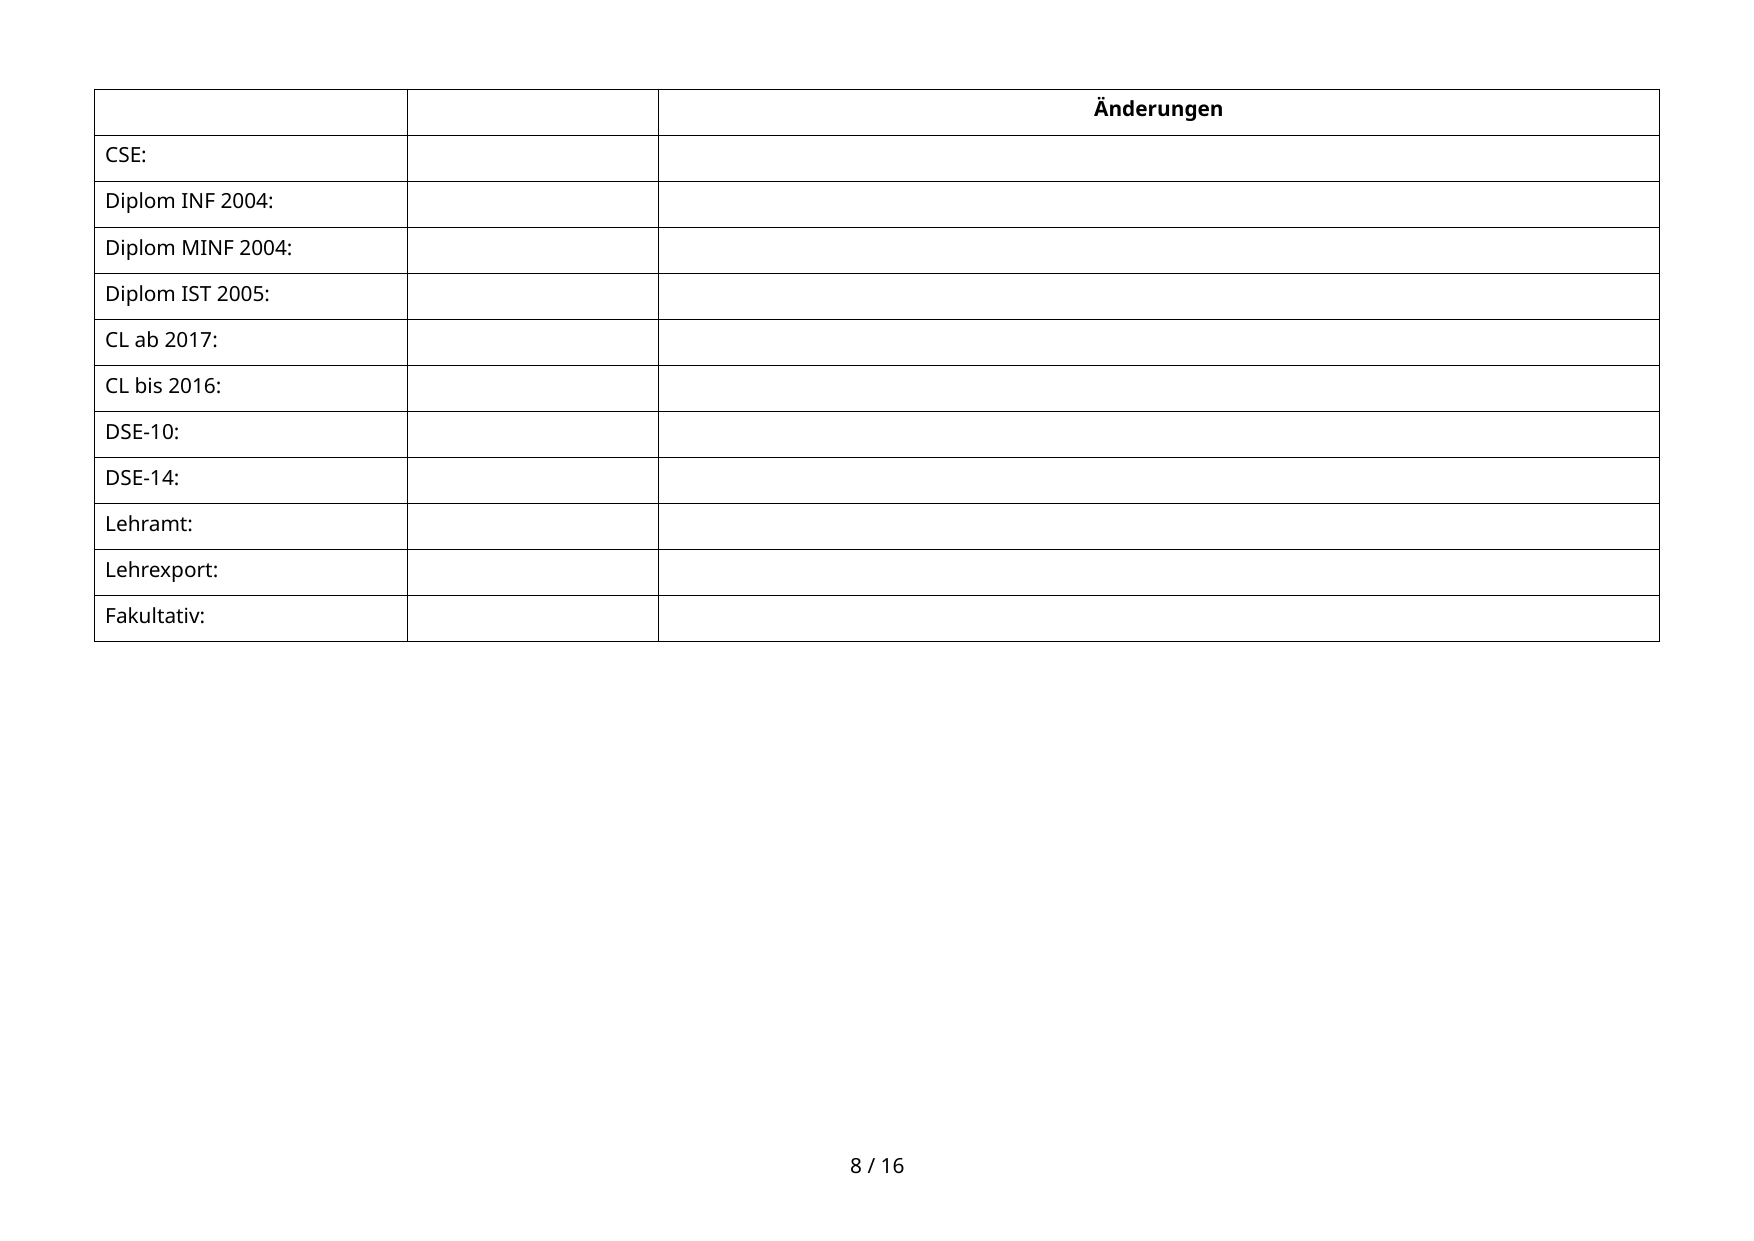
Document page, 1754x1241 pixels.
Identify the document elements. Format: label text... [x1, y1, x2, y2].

table_cell Lehramt: [95, 504, 407, 549]
table_cell CL bis 2016: [95, 366, 407, 411]
table_cell Diplom MINF 2004: [95, 228, 407, 273]
table_cell Lehrexport: [95, 550, 407, 595]
table_cell [659, 504, 1659, 549]
table_cell [659, 320, 1659, 365]
table_cell CL ab 2017: [95, 320, 407, 365]
table_cell [408, 228, 658, 273]
table_cell [408, 366, 658, 411]
table_cell CSE: [95, 136, 407, 181]
table_cell [659, 136, 1659, 181]
table_cell [659, 228, 1659, 273]
table_cell [659, 412, 1659, 457]
table_cell [659, 458, 1659, 503]
table_cell [408, 182, 658, 227]
table_cell [408, 458, 658, 503]
table_cell [659, 596, 1659, 641]
table_cell [408, 136, 658, 181]
table_cell [659, 182, 1659, 227]
table_cell Diplom INF 2004: [95, 182, 407, 227]
table_cell [408, 412, 658, 457]
table_cell [408, 320, 658, 365]
table_header [95, 90, 407, 134]
table_header [408, 90, 658, 134]
table_cell [659, 366, 1659, 411]
table_cell DSE-14: [95, 458, 407, 503]
table_cell [408, 596, 658, 641]
table_cell [408, 274, 658, 319]
table_header Änderungen [659, 90, 1659, 134]
table_cell Diplom IST 2005: [95, 274, 407, 319]
table_cell [408, 550, 658, 595]
table_cell DSE-10: [95, 412, 407, 457]
table_cell [659, 274, 1659, 319]
table_cell [408, 504, 658, 549]
table_cell Fakultativ: [95, 596, 407, 641]
table_cell [659, 550, 1659, 595]
